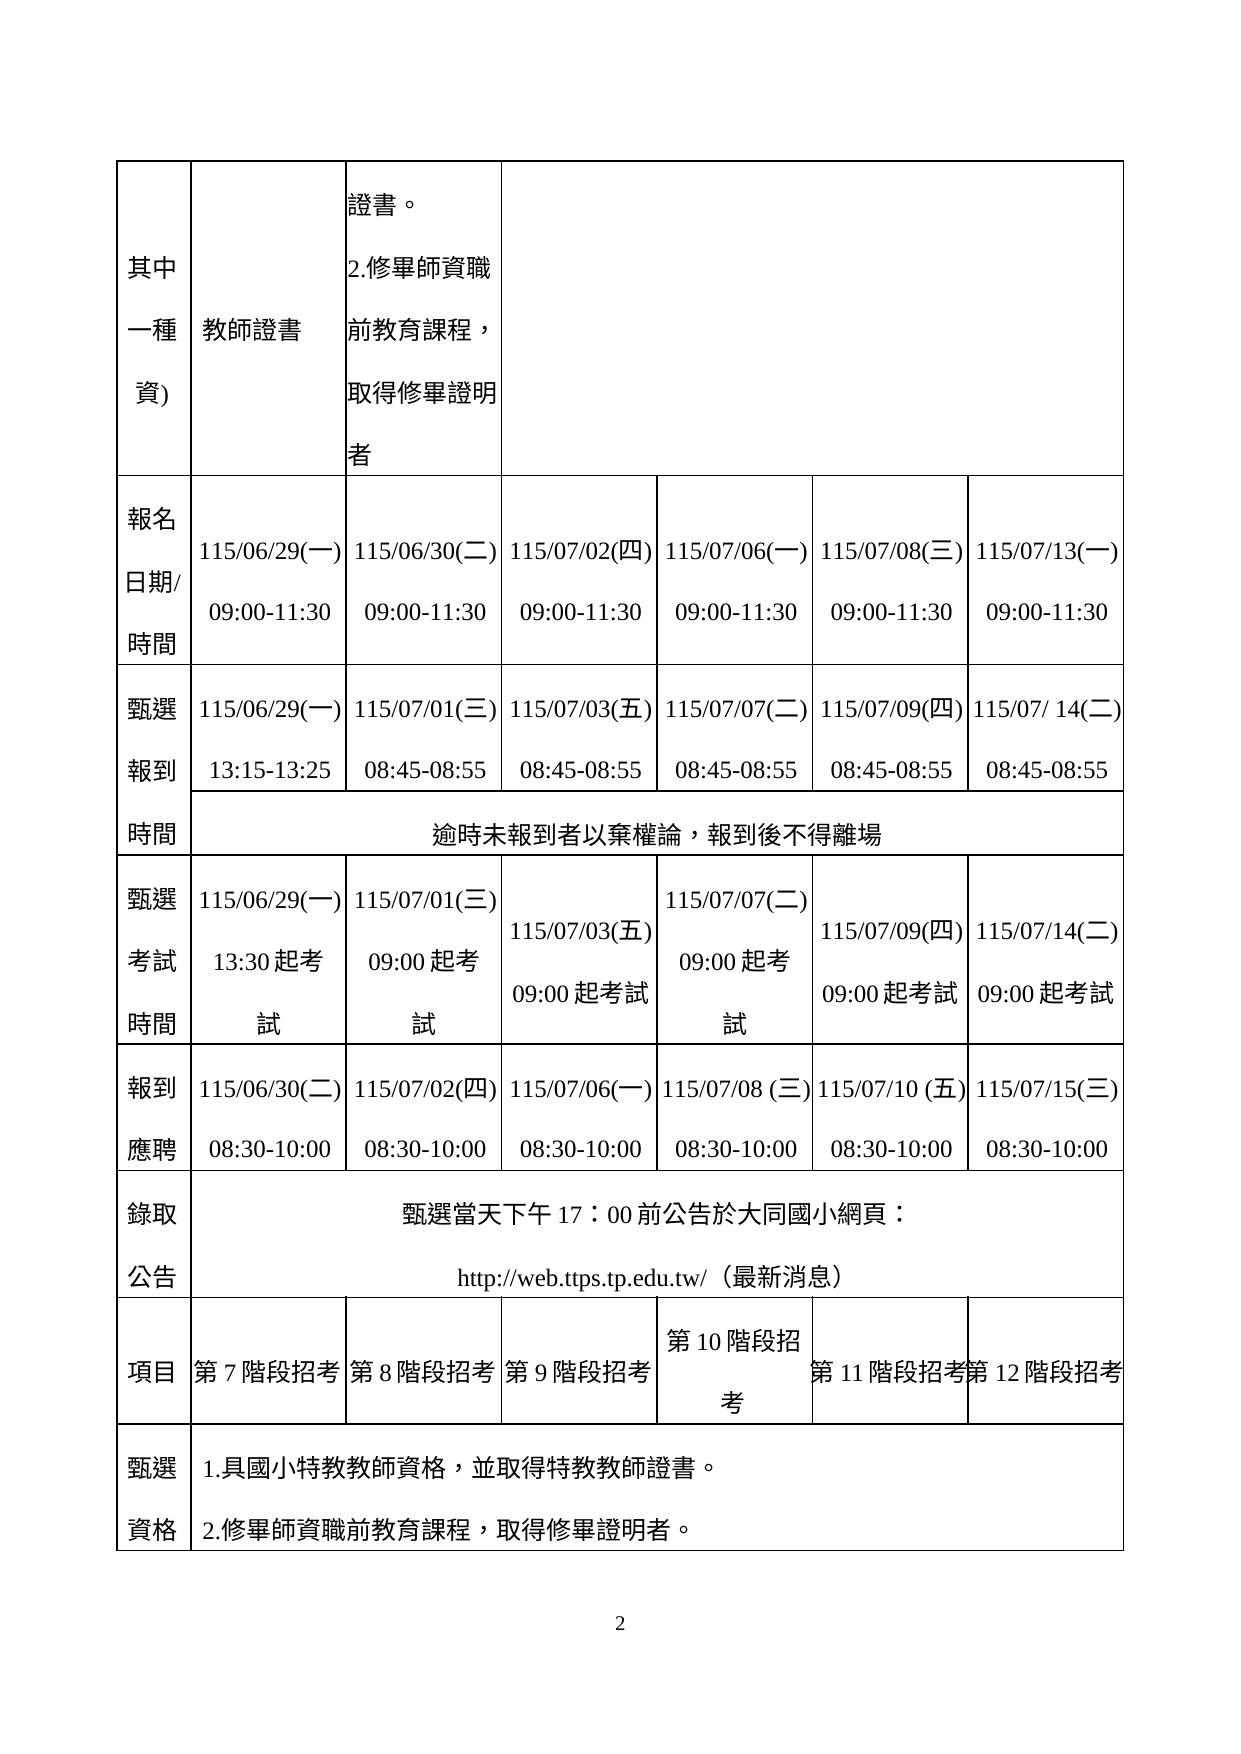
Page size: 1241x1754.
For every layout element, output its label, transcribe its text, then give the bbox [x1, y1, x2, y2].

table_cell 115/07/14(二) 09:00起考試 [969, 856, 1123, 1043]
table_cell 115/07/03(五) 08:45-08:55 [502, 665, 656, 790]
table_cell 115/07/ 14(二) 08:45-08:55 [969, 665, 1123, 790]
table_cell 報到應聘 [118, 1045, 190, 1170]
table_cell 115/07/06(一) 09:00-11:30 [658, 476, 812, 663]
table_cell 錄取公告 [118, 1171, 190, 1296]
table_cell 項目 [118, 1298, 190, 1423]
table_cell 115/07/02(四) 08:30-10:00 [347, 1045, 501, 1170]
table_cell 115/06/29(一) 09:00-11:30 [192, 476, 345, 663]
table_cell 115/06/30(二) 09:00-11:30 [347, 476, 501, 663]
table_cell 甄選報到時間 [118, 665, 190, 854]
table_cell 1.具國小特教教師資格，並取得特教教師證書。 2.修畢師資職前教育課程，取得修畢證明者。 [192, 1425, 1123, 1549]
table_cell 甄選資格 [118, 1425, 190, 1549]
table_cell 115/06/29(一) 13:15-13:25 [192, 665, 345, 790]
table_cell 115/07/10 (五) 08:30-10:00 [813, 1045, 967, 1170]
table_cell 甄選當天下午17：00前公告於大同國小網頁： http://web.ttps.tp.edu.tw/（最新消息） [192, 1171, 1123, 1296]
table_cell 115/07/02(四) 09:00-11:30 [502, 476, 656, 663]
table_cell 115/07/08 (三) 08:30-10:00 [658, 1045, 812, 1170]
table_cell 115/07/01(三) 08:45-08:55 [347, 665, 501, 790]
table_cell 甄選考試時間 [118, 856, 190, 1043]
table_cell 115/06/29(一) 13:30起考試 [192, 856, 345, 1043]
table_cell 115/07/01(三) 09:00起考試 [347, 856, 501, 1043]
table_cell 第7階段招考 [192, 1298, 345, 1423]
table_cell 第11階段招考 [813, 1298, 967, 1423]
table_cell 第8階段招考 [347, 1298, 501, 1423]
table_cell 證書。 2.修畢師資職前教育課程，取得修畢證明者 [347, 162, 501, 474]
table_cell 教師證書 [192, 162, 345, 474]
table_cell 115/07/09(四) 09:00起考試 [813, 856, 967, 1043]
table_cell 逾時未報到者以棄權論，報到後不得離場 [192, 792, 1123, 854]
table_cell 115/07/03(五) 09:00起考試 [502, 856, 656, 1043]
table_cell 115/07/08(三) 09:00-11:30 [813, 476, 967, 663]
table_cell 115/07/06(一) 08:30-10:00 [502, 1045, 656, 1170]
table_cell 第10階段招考 [658, 1298, 812, 1423]
table_cell 115/07/13(一) 09:00-11:30 [969, 476, 1123, 663]
table_cell 115/07/09(四) 08:45-08:55 [813, 665, 967, 790]
table_cell 報名日期/時間 [118, 476, 190, 663]
table_cell 115/07/07(二) 08:45-08:55 [658, 665, 812, 790]
table_cell 115/06/30(二) 08:30-10:00 [192, 1045, 345, 1170]
table_cell [502, 162, 1123, 474]
table_cell 115/07/07(二) 09:00起考試 [658, 856, 812, 1043]
table_cell 第12階段招考 [969, 1298, 1123, 1423]
table_cell 其中一種資) [118, 162, 190, 474]
table_cell 115/07/15(三) 08:30-10:00 [969, 1045, 1123, 1170]
table_cell 第9階段招考 [502, 1298, 656, 1423]
